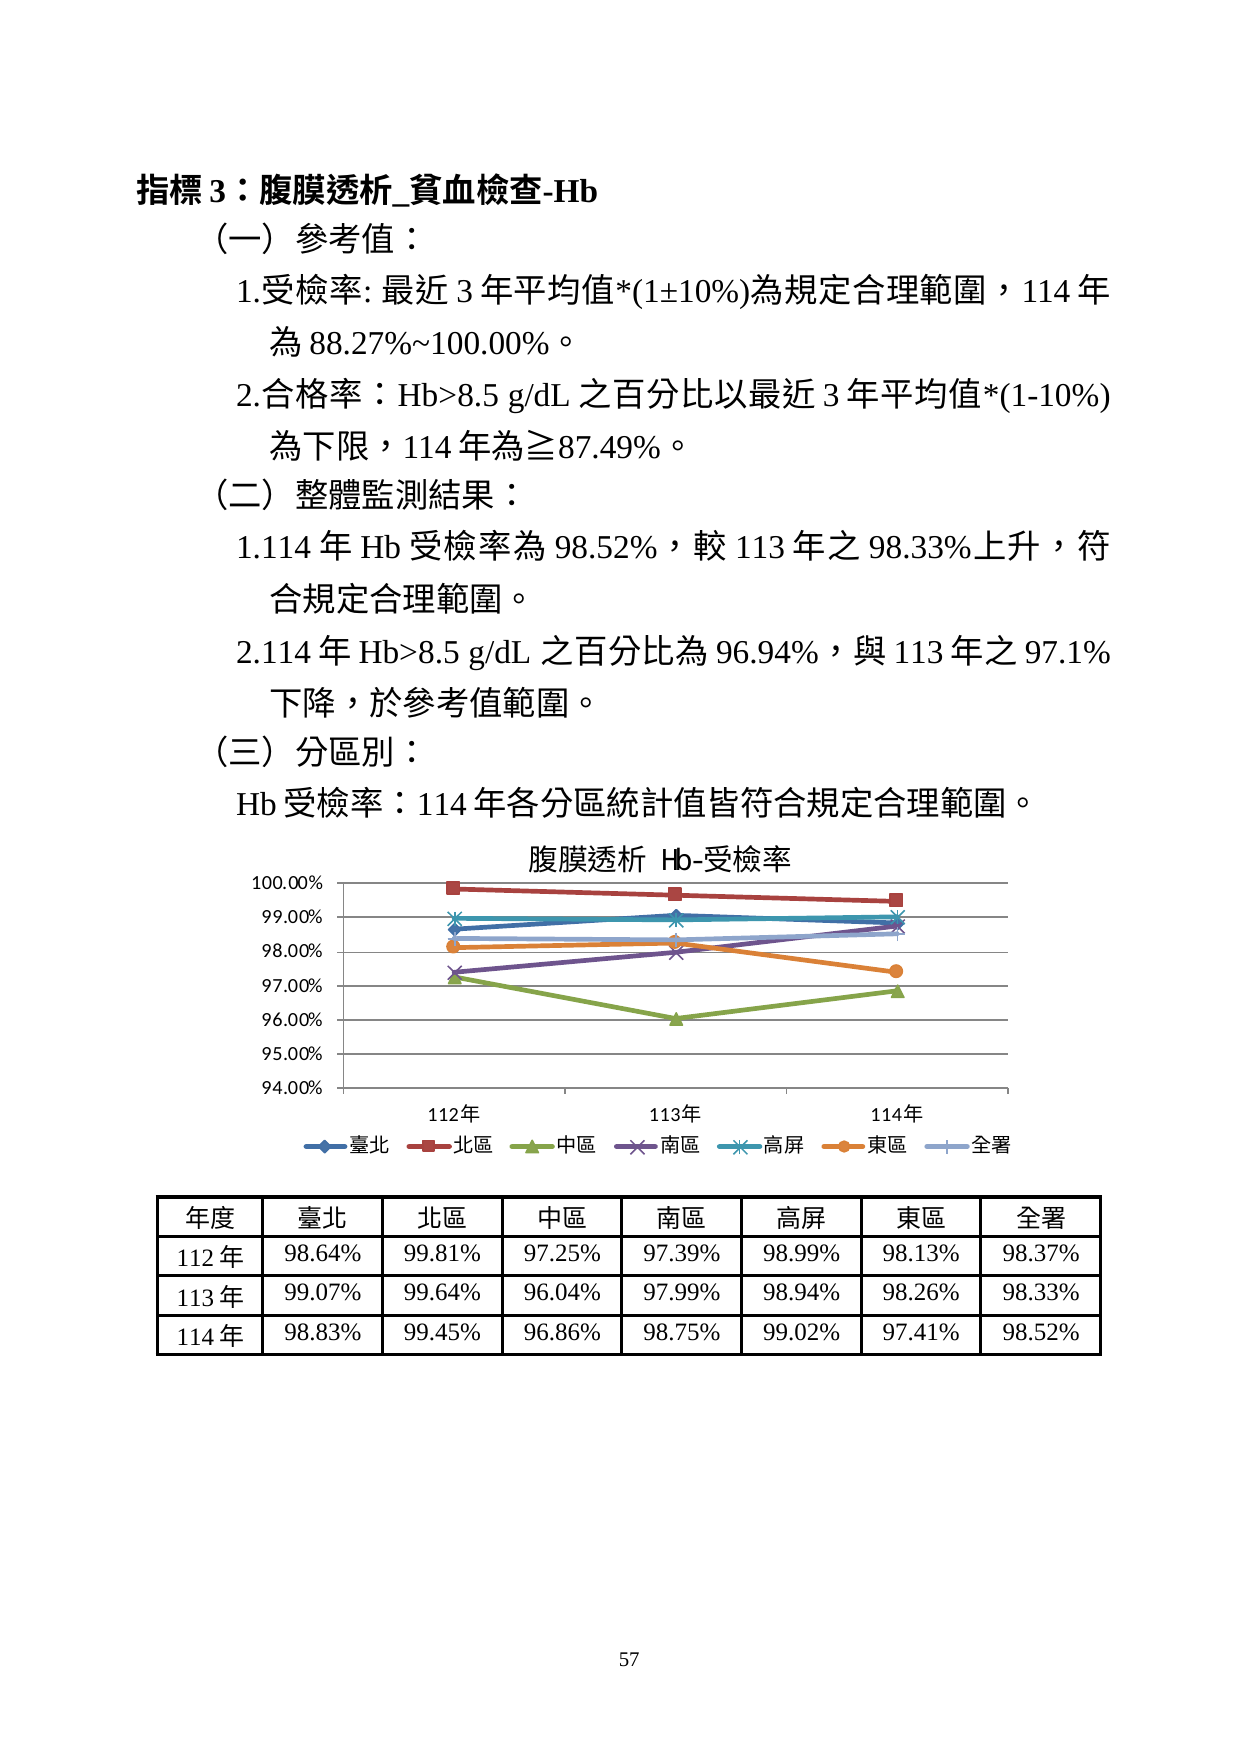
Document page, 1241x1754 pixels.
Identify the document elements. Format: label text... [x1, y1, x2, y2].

text 2.合格率：Hb>8.5 g/dL之百分比以最近3年平均值*(1-10%)為下限，114年為≧87.49%。 [236, 365, 1111, 469]
table_cell 99.64% [384, 1277, 501, 1313]
table_cell 98.99% [743, 1238, 860, 1274]
table_cell 97.99% [623, 1277, 740, 1313]
table_cell 97.25% [504, 1238, 620, 1274]
table_cell 98.13% [863, 1238, 979, 1274]
table_cell 98.94% [743, 1277, 860, 1313]
text 2.114年Hb>8.5 g/dL 之百分比為96.94%，與113年之97.1%下降，於參考值範圍。 [236, 621, 1111, 726]
table_cell 98.52% [982, 1317, 1099, 1353]
table_header 高屏 [743, 1199, 860, 1235]
table_cell 97.39% [623, 1238, 740, 1274]
table_header 臺北 [264, 1199, 381, 1235]
list 分區別： [195, 726, 1122, 774]
table_cell 96.86% [504, 1317, 620, 1353]
table_cell 98.33% [982, 1277, 1099, 1313]
table_cell 99.02% [743, 1317, 860, 1353]
table_header 中區 [504, 1199, 620, 1235]
table_header 南區 [623, 1199, 740, 1235]
table_cell 112年 [159, 1238, 261, 1274]
subtitle 指標3：腹膜透析_貧血檢查-Hb [136, 164, 1122, 212]
list 整體監測結果： [195, 469, 1122, 517]
table_cell 99.45% [384, 1317, 501, 1353]
table_header 東區 [863, 1199, 979, 1235]
table_cell 98.64% [264, 1238, 381, 1274]
table_cell 99.07% [264, 1277, 381, 1313]
table_cell 98.75% [623, 1317, 740, 1353]
table_cell 98.83% [264, 1317, 381, 1353]
table_cell 96.04% [504, 1277, 620, 1313]
list 參考值： [195, 212, 1122, 261]
table_header 全署 [982, 1199, 1099, 1235]
text 1.114年Hb受檢率為98.52%，較113年之98.33%上升，符合規定合理範圍。 [236, 517, 1111, 621]
table_cell 97.41% [863, 1317, 979, 1353]
table_header 年度 [159, 1199, 261, 1235]
text 1.受檢率: 最近3年平均值*(1±10%)為規定合理範圍，114年為88.27%~100.00%。 [236, 261, 1111, 365]
table_cell 99.81% [384, 1238, 501, 1274]
table_cell 98.37% [982, 1238, 1099, 1274]
table_cell 113年 [159, 1277, 261, 1313]
table_header 北區 [384, 1199, 501, 1235]
table_cell 114年 [159, 1317, 261, 1353]
text Hb受檢率：114年各分區統計值皆符合規定合理範圍。 [236, 774, 1111, 826]
table_cell 98.26% [863, 1277, 979, 1313]
